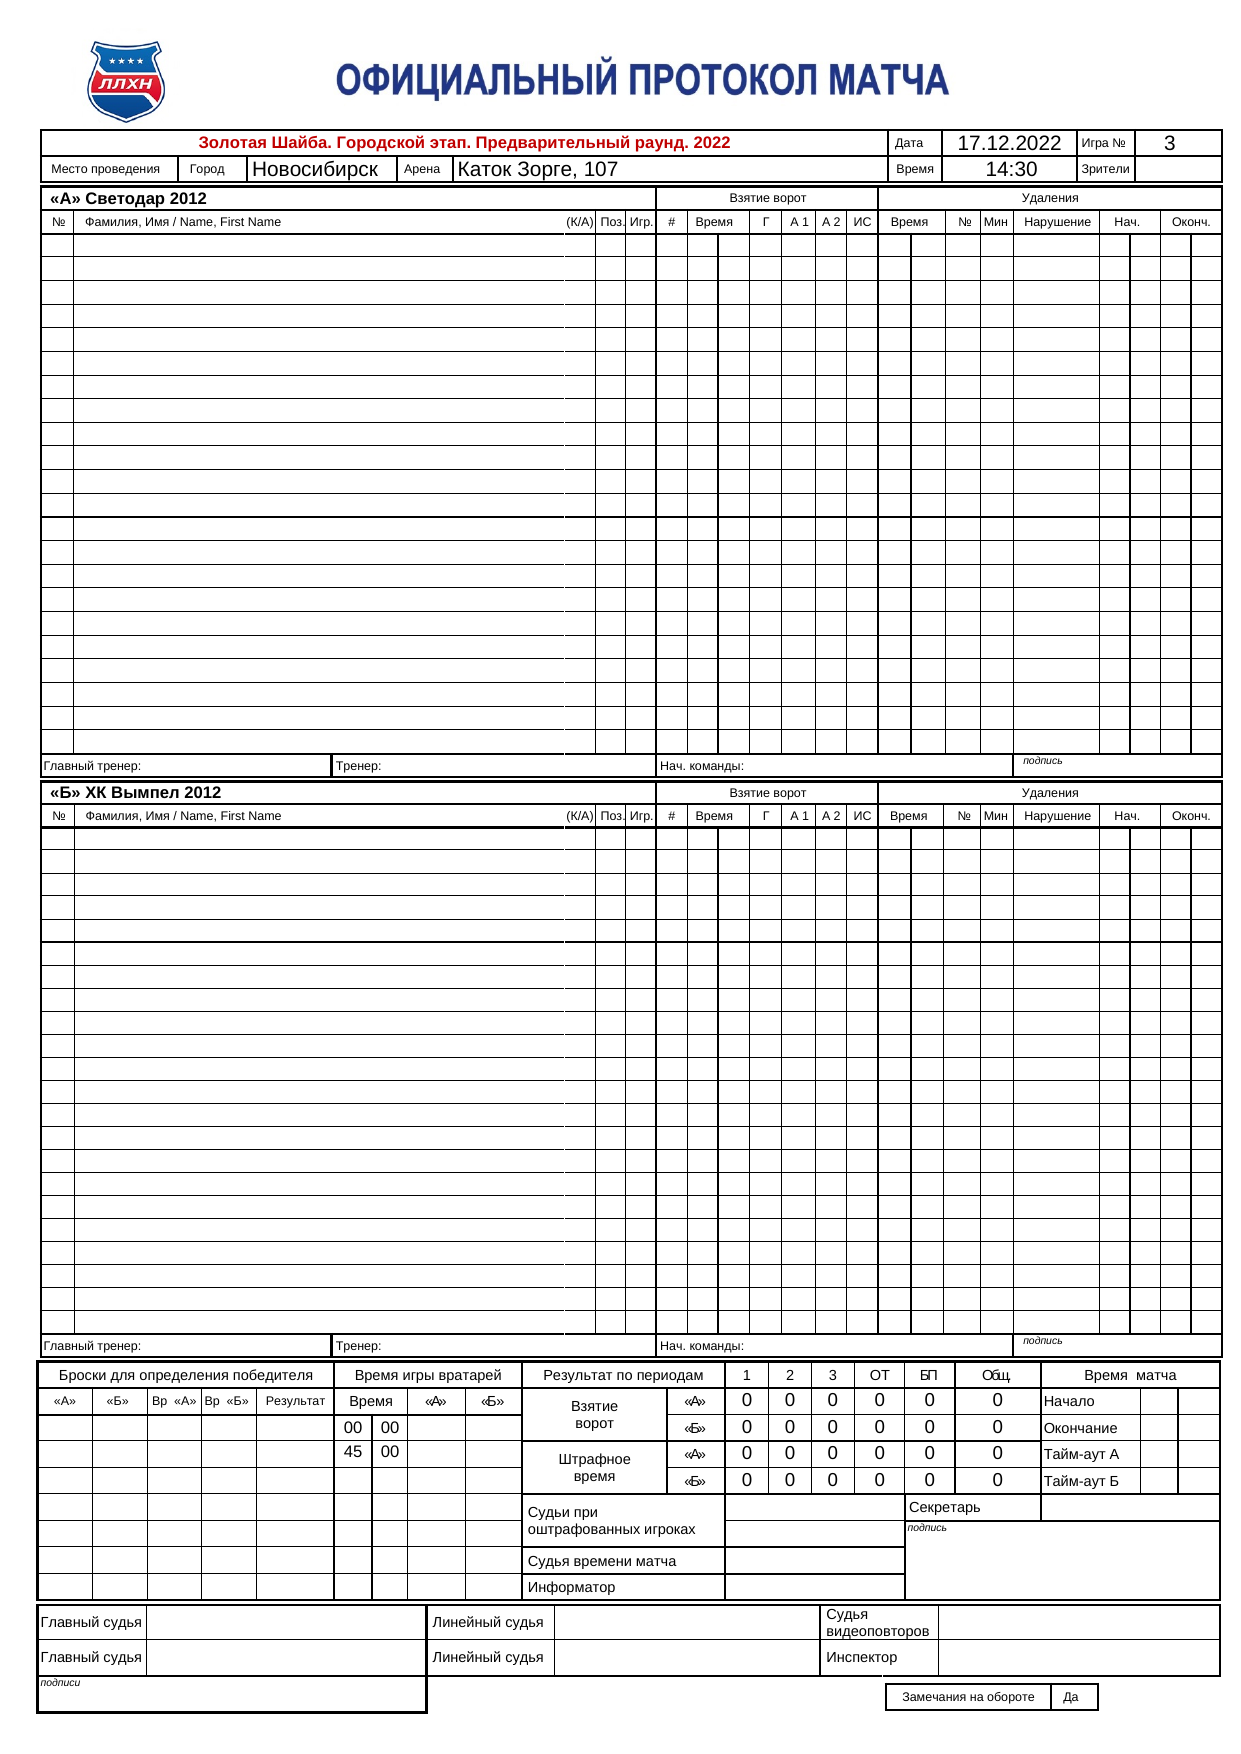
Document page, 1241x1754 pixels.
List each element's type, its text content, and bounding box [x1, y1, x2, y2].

table_header БП [905, 1363, 954, 1387]
table_cell [1100, 1242, 1129, 1264]
table_cell [74, 281, 564, 303]
table_cell [408, 1547, 465, 1573]
table_cell [750, 1173, 781, 1195]
table_cell [912, 376, 945, 398]
table_cell [565, 1173, 595, 1195]
table_cell [847, 943, 877, 964]
table_cell [816, 612, 846, 634]
table_cell [42, 943, 74, 964]
table_cell [1100, 399, 1129, 422]
table_cell [42, 612, 73, 634]
table_cell [657, 730, 687, 753]
table_cell [816, 636, 846, 658]
table_cell Нач. [1100, 211, 1160, 233]
table_cell Зрители [1078, 157, 1134, 181]
table_cell [565, 1288, 595, 1310]
table_cell [944, 1035, 980, 1057]
table_cell [816, 1311, 846, 1333]
table_cell [565, 565, 595, 587]
table_cell [944, 989, 980, 1011]
table_cell [1014, 1035, 1099, 1057]
table_cell [596, 235, 625, 256]
table_cell [93, 1441, 147, 1467]
table_cell [944, 850, 980, 872]
table_cell [1192, 1035, 1221, 1057]
table_cell [202, 1574, 256, 1599]
table_cell [1014, 494, 1099, 516]
table_cell [1100, 257, 1129, 280]
table_cell [42, 1219, 74, 1241]
table_cell [1131, 328, 1160, 351]
table_cell [912, 1012, 943, 1033]
table_cell [944, 1242, 980, 1264]
table_cell [688, 1242, 717, 1264]
table_cell [75, 1219, 564, 1241]
table_cell 0 [769, 1415, 811, 1440]
table_cell [912, 989, 943, 1011]
table_cell [912, 446, 945, 469]
table_cell [39, 1468, 92, 1493]
table_cell [626, 518, 655, 540]
table_cell [1192, 1127, 1221, 1149]
table_cell [847, 1196, 877, 1218]
table_cell [1131, 352, 1160, 374]
table_cell [719, 659, 749, 682]
table_cell [1161, 659, 1190, 682]
table_cell [147, 1640, 425, 1675]
table_cell [42, 1150, 74, 1172]
table_cell [1100, 281, 1129, 303]
table_cell [1192, 707, 1221, 729]
table_cell [1192, 518, 1221, 540]
table_cell [944, 896, 980, 918]
table_cell [596, 470, 625, 493]
table_cell [719, 257, 749, 280]
table_cell [657, 588, 687, 611]
table_cell [1100, 920, 1129, 941]
table_cell [782, 399, 815, 422]
table_cell [596, 636, 625, 658]
table_cell [879, 850, 910, 872]
table_cell Тренер: [333, 1335, 655, 1356]
table_cell [688, 518, 717, 540]
table_cell [847, 1242, 877, 1264]
table_cell [626, 257, 655, 280]
table_cell [981, 989, 1013, 1011]
table_cell [565, 1012, 595, 1033]
table_cell [879, 1196, 910, 1218]
table_cell [944, 1311, 980, 1333]
table_cell [782, 659, 815, 682]
table_cell [816, 1104, 846, 1126]
table_cell [565, 423, 595, 445]
table_cell [847, 235, 877, 256]
table_cell [688, 1150, 717, 1172]
table_cell [626, 1219, 655, 1241]
table_cell [1014, 281, 1099, 303]
table_cell [816, 829, 846, 849]
table_cell [1014, 1081, 1099, 1103]
table_cell Главный тренер: [42, 755, 330, 776]
table_cell [944, 1058, 980, 1079]
table_cell [782, 588, 815, 611]
table_cell 0 [956, 1415, 1040, 1440]
table_cell [782, 943, 815, 964]
table_cell [944, 829, 980, 849]
table_cell [1014, 920, 1099, 941]
table_cell [596, 352, 625, 374]
table_cell 0 [726, 1389, 768, 1413]
table_cell [565, 305, 595, 327]
table_cell [74, 235, 564, 256]
table_cell [657, 920, 687, 941]
table_cell [719, 446, 749, 469]
table_cell [944, 966, 980, 987]
table_cell [981, 896, 1013, 918]
table_cell [1161, 707, 1190, 729]
table_cell [555, 1606, 819, 1639]
table_cell [626, 612, 655, 634]
table_cell [626, 235, 655, 256]
table_cell [912, 305, 945, 327]
table_cell [1161, 518, 1190, 540]
table_header Броски для определения победителя [39, 1363, 333, 1387]
table_cell Арена [398, 157, 452, 181]
table_cell [39, 1416, 92, 1440]
table_header Взятие ворот [657, 188, 877, 209]
table_cell «Б» [93, 1389, 147, 1413]
table_cell [42, 470, 73, 493]
table_cell [847, 1265, 877, 1287]
table_cell [879, 494, 910, 516]
table_cell [626, 1311, 655, 1333]
table_cell [565, 1196, 595, 1218]
table_cell подписи [39, 1677, 425, 1711]
table_cell [946, 257, 980, 280]
table_cell [782, 494, 815, 516]
table_cell [93, 1494, 147, 1520]
table_cell Время [688, 805, 749, 826]
table_cell [944, 1012, 980, 1033]
table_cell [847, 494, 877, 516]
table_cell [879, 352, 910, 374]
table_cell [408, 1521, 465, 1546]
table_cell [626, 446, 655, 469]
table_cell [816, 1150, 846, 1172]
table_cell [847, 920, 877, 941]
table_cell [912, 518, 945, 540]
table_cell [912, 829, 943, 849]
table_cell [946, 235, 980, 256]
table_cell [688, 683, 717, 706]
table_cell [657, 565, 687, 587]
table_cell [688, 874, 717, 895]
table_cell [847, 328, 877, 351]
table_cell [912, 1219, 943, 1241]
table_cell [42, 1127, 74, 1149]
table_cell [981, 1173, 1013, 1195]
table_cell [596, 659, 625, 682]
table_cell [1192, 850, 1221, 872]
table_cell [981, 850, 1013, 872]
table_cell [42, 896, 74, 918]
table_cell Игр. [626, 805, 655, 826]
table_cell [657, 896, 687, 918]
table_cell [719, 328, 749, 351]
table_cell [944, 943, 980, 964]
table_cell [1161, 1173, 1190, 1195]
table_cell [596, 328, 625, 351]
table_cell [750, 1150, 781, 1172]
table_cell [1192, 1242, 1221, 1264]
table_cell [946, 470, 980, 493]
table_cell [688, 376, 717, 398]
table_cell [1131, 470, 1160, 493]
table_cell [1192, 1104, 1221, 1126]
table_cell [75, 1265, 564, 1287]
table_cell [1192, 399, 1221, 422]
table_cell [981, 1196, 1013, 1218]
table_cell [596, 1058, 625, 1079]
table_cell [1161, 1081, 1190, 1103]
table_cell [93, 1521, 147, 1546]
table_cell [688, 565, 717, 587]
table_cell [1192, 352, 1221, 374]
table_cell [565, 850, 595, 872]
table_cell [688, 1104, 717, 1126]
table_cell [688, 588, 717, 611]
table_cell [816, 1035, 846, 1057]
table_cell [782, 1173, 815, 1195]
table_cell [847, 423, 877, 445]
table_cell [1131, 541, 1160, 564]
table_cell [782, 565, 815, 587]
table_cell [912, 874, 943, 895]
table_cell [1100, 1012, 1129, 1033]
table_cell подпись [1014, 755, 1221, 776]
table_cell [847, 966, 877, 987]
table_cell [719, 1173, 749, 1195]
table_cell [816, 730, 846, 753]
table_cell [981, 1150, 1013, 1172]
table_cell [39, 1441, 92, 1467]
table_cell [847, 850, 877, 872]
table_cell [1131, 1012, 1160, 1033]
table_cell [719, 399, 749, 422]
table_cell [42, 1104, 74, 1126]
table_cell [847, 636, 877, 658]
table_cell [74, 423, 564, 445]
table_cell 0 [769, 1389, 811, 1413]
table_cell [42, 518, 73, 540]
table_cell [466, 1441, 521, 1467]
table_cell [750, 423, 781, 445]
table_header Удаления [879, 188, 1221, 209]
table_cell [719, 1127, 749, 1149]
table_cell Мин [981, 805, 1013, 826]
table_cell [75, 1035, 564, 1057]
table_cell [847, 257, 877, 280]
table_cell Время [688, 211, 749, 233]
table_cell [981, 235, 1013, 256]
table_cell [1161, 1219, 1190, 1241]
table_cell [719, 1196, 749, 1218]
table_cell [816, 683, 846, 706]
table_cell [750, 874, 781, 895]
table_cell [981, 636, 1013, 658]
table_cell [944, 1150, 980, 1172]
table_cell [946, 683, 980, 706]
table_cell [42, 989, 74, 1011]
table_cell [257, 1521, 333, 1546]
table_cell [42, 423, 73, 445]
table_cell [1161, 494, 1190, 516]
table_cell [565, 636, 595, 658]
table_cell [750, 328, 781, 351]
table_cell [565, 257, 595, 280]
table_cell [1131, 920, 1160, 941]
table_cell [816, 1288, 846, 1310]
table_cell [782, 1311, 815, 1333]
table_cell [719, 874, 749, 895]
table_cell [596, 612, 625, 634]
table_cell 0 [905, 1389, 954, 1413]
table_cell [1014, 829, 1099, 849]
table_cell [816, 376, 846, 398]
table_cell [1014, 235, 1099, 256]
table_cell [596, 1219, 625, 1241]
table_cell [1014, 1219, 1099, 1241]
table_cell [202, 1521, 256, 1546]
table_cell [912, 943, 943, 964]
table_cell [782, 376, 815, 398]
table_cell 0 [905, 1442, 954, 1467]
table_cell [1131, 1127, 1160, 1149]
table_cell [1014, 636, 1099, 658]
table_cell [719, 730, 749, 753]
table_cell [626, 850, 655, 872]
table_cell 0 [726, 1442, 768, 1467]
table_cell [1192, 328, 1221, 351]
table_cell [847, 989, 877, 1011]
table_cell [1192, 423, 1221, 445]
table_cell [981, 423, 1013, 445]
table_cell [688, 399, 717, 422]
table_cell [148, 1547, 201, 1573]
table_cell [626, 730, 655, 753]
table_cell [1131, 1150, 1160, 1172]
table_cell [782, 920, 815, 941]
table_cell [879, 588, 910, 611]
table_cell [946, 376, 980, 398]
table_cell [981, 376, 1013, 398]
table_cell [428, 1677, 882, 1711]
table_cell [912, 1058, 943, 1079]
table_cell [1131, 966, 1160, 987]
table_cell [816, 1265, 846, 1287]
table_cell [1100, 494, 1129, 516]
table_cell 45 [335, 1441, 371, 1467]
table_cell [42, 541, 73, 564]
table_cell [373, 1547, 407, 1573]
table_cell [782, 541, 815, 564]
table_cell [946, 305, 980, 327]
table_cell [816, 1012, 846, 1033]
table_cell [944, 1081, 980, 1103]
table_cell [782, 1242, 815, 1264]
table_cell [626, 281, 655, 303]
table_cell [1100, 376, 1129, 398]
table_cell 0 [855, 1389, 904, 1413]
table_cell [42, 281, 73, 303]
table_cell [1161, 399, 1190, 422]
table_cell [466, 1521, 521, 1546]
table_cell [1161, 588, 1190, 611]
table_cell [626, 305, 655, 327]
table_cell [847, 446, 877, 469]
table_cell [565, 943, 595, 964]
table_cell [1192, 1173, 1221, 1195]
table_cell Судьи при оштрафованных игроках [523, 1495, 724, 1546]
table_cell [879, 1173, 910, 1195]
table_cell [750, 1242, 781, 1264]
table_cell [750, 943, 781, 964]
table_cell [1014, 257, 1099, 280]
table_cell [565, 494, 595, 516]
table_cell [816, 235, 846, 256]
table_cell [816, 1081, 846, 1103]
table_cell [782, 423, 815, 445]
table_cell [74, 305, 564, 327]
table_cell [42, 920, 74, 941]
table_cell [1141, 1389, 1177, 1413]
table_cell [1100, 1058, 1129, 1079]
table_cell 0 [956, 1389, 1040, 1413]
table_cell [719, 494, 749, 516]
table_cell [912, 1196, 943, 1218]
table_cell [782, 1265, 815, 1287]
table_cell Штрафное время [523, 1442, 666, 1493]
table_cell [688, 850, 717, 872]
table_cell [596, 1127, 625, 1149]
table_cell Вр «Б» [202, 1389, 256, 1413]
table_cell [626, 943, 655, 964]
table_cell [1131, 683, 1160, 706]
table_cell [750, 1012, 781, 1033]
table_cell [42, 1058, 74, 1079]
table_cell [912, 541, 945, 564]
table_cell [657, 257, 687, 280]
table_cell [74, 659, 564, 682]
table_cell [879, 1012, 910, 1033]
table_cell [657, 1035, 687, 1057]
table_cell [1161, 1242, 1190, 1264]
table_cell [816, 494, 846, 516]
table_cell Игр. [626, 211, 655, 233]
table_cell [657, 829, 687, 849]
table_cell [981, 874, 1013, 895]
table_cell [74, 257, 564, 280]
table_cell [847, 541, 877, 564]
table_cell [75, 1081, 564, 1103]
table_cell [879, 565, 910, 587]
table_cell [750, 1265, 781, 1287]
table_cell [335, 1574, 371, 1599]
table_cell [1014, 707, 1099, 729]
table_cell [626, 470, 655, 493]
table_cell [981, 1127, 1013, 1149]
table_cell [1100, 896, 1129, 918]
table_cell [74, 446, 564, 469]
table_cell [202, 1468, 256, 1493]
table_cell [782, 1150, 815, 1172]
table_cell [75, 1288, 564, 1310]
table_cell [912, 1265, 943, 1287]
table_cell [981, 328, 1013, 351]
table_cell [688, 446, 717, 469]
table_cell [39, 1521, 92, 1546]
table_cell [981, 730, 1013, 753]
table_cell [1042, 1495, 1219, 1520]
table_cell [257, 1468, 333, 1493]
table_cell 0 [812, 1415, 854, 1440]
table_cell [1131, 399, 1160, 422]
table_cell [1192, 636, 1221, 658]
picture [5, 28, 1179, 129]
table_cell [946, 423, 980, 445]
table_cell [596, 920, 625, 941]
table_cell [596, 541, 625, 564]
table_cell [42, 1173, 74, 1195]
table_cell [726, 1575, 904, 1599]
table_cell [816, 920, 846, 941]
table_cell № [42, 805, 74, 826]
table_cell [750, 494, 781, 516]
table_cell [657, 1173, 687, 1195]
table_cell [147, 1606, 425, 1639]
table_cell [657, 966, 687, 987]
table_cell [946, 588, 980, 611]
table_cell [1161, 1012, 1190, 1033]
table_cell [912, 588, 945, 611]
table_cell [719, 1081, 749, 1103]
table_cell Фамилия, Имя / Name, First Name [75, 805, 565, 826]
table_cell [782, 829, 815, 849]
table_cell [1014, 470, 1099, 493]
table_cell [626, 683, 655, 706]
table_cell [750, 659, 781, 682]
table_cell 0 [956, 1468, 1040, 1493]
table_cell [373, 1574, 407, 1599]
table_cell [657, 1219, 687, 1241]
table_cell [912, 896, 943, 918]
table_cell [257, 1494, 333, 1520]
table_cell [879, 1035, 910, 1057]
table_cell [74, 470, 564, 493]
table_cell [1161, 943, 1190, 964]
table_cell [879, 1058, 910, 1079]
table_cell [408, 1494, 465, 1520]
table_cell [782, 235, 815, 256]
table_cell [782, 730, 815, 753]
table_cell [879, 829, 910, 849]
table_cell # [657, 211, 687, 233]
table_cell [74, 707, 564, 729]
table_cell [565, 874, 595, 895]
table_cell Нарушение [1014, 211, 1099, 233]
table_cell [719, 1058, 749, 1079]
table_cell [1100, 1173, 1129, 1195]
table_header Время матча [1042, 1363, 1219, 1387]
table_cell [596, 707, 625, 729]
table_cell [1192, 683, 1221, 706]
table_cell [719, 376, 749, 398]
table_cell [981, 1265, 1013, 1287]
table_cell [596, 423, 625, 445]
table_cell [946, 446, 980, 469]
table_cell [565, 920, 595, 941]
table_cell [1014, 352, 1099, 374]
table_cell [688, 829, 717, 849]
table_cell «Б» [668, 1468, 724, 1493]
table_cell [1192, 1012, 1221, 1033]
table_cell [626, 920, 655, 941]
table_cell [847, 305, 877, 327]
table_cell [565, 989, 595, 1011]
table_cell [912, 636, 945, 658]
table_cell А 2 [816, 805, 846, 826]
table_cell [626, 565, 655, 587]
table_cell [688, 257, 717, 280]
table_cell [657, 1081, 687, 1103]
table_cell [596, 1288, 625, 1310]
table_cell [981, 966, 1013, 987]
table_cell [879, 1311, 910, 1333]
table_cell [816, 896, 846, 918]
table_cell [912, 920, 943, 941]
table_cell Место проведения [42, 157, 177, 181]
table_cell [981, 1219, 1013, 1241]
table_cell [565, 470, 595, 493]
table_cell [879, 281, 910, 303]
table_cell [912, 1127, 943, 1149]
table_cell [1100, 588, 1129, 611]
table_cell [912, 565, 945, 587]
table_cell [596, 1173, 625, 1195]
table_cell [1014, 1242, 1099, 1264]
table_cell [782, 874, 815, 895]
table_cell Информатор [523, 1575, 724, 1599]
table_cell [879, 730, 910, 753]
table_cell [1014, 730, 1099, 753]
table_cell [719, 896, 749, 918]
table_cell [912, 1035, 943, 1057]
table_cell [981, 683, 1013, 706]
table_cell [1161, 376, 1190, 398]
table_cell [596, 966, 625, 987]
table_cell «А» [668, 1442, 724, 1467]
table_cell [1100, 423, 1129, 445]
table_cell [202, 1547, 256, 1573]
table_cell [93, 1416, 147, 1440]
table_cell [565, 1058, 595, 1079]
table_cell [1131, 588, 1160, 611]
table_cell [626, 588, 655, 611]
table_cell [981, 1104, 1013, 1126]
table_cell [719, 518, 749, 540]
table_header Общ. [956, 1363, 1040, 1387]
table_cell [657, 352, 687, 374]
table_cell [565, 518, 595, 540]
table_cell [657, 1311, 687, 1333]
table_cell [1100, 850, 1129, 872]
table_cell [1100, 328, 1129, 351]
table_cell [816, 1173, 846, 1195]
table_cell [596, 850, 625, 872]
table_cell [981, 1242, 1013, 1264]
table_cell Нач. команды: [657, 755, 1012, 776]
table_cell [1100, 730, 1129, 753]
table_cell [981, 1311, 1013, 1333]
table_cell [1100, 541, 1129, 564]
table_cell Г [750, 805, 781, 826]
table_cell [1131, 235, 1160, 256]
table_cell [1131, 989, 1160, 1011]
table_cell [75, 896, 564, 918]
table_cell [42, 850, 74, 872]
table_cell подпись [1014, 1335, 1221, 1356]
table_cell [939, 1640, 1219, 1675]
table_cell [335, 1521, 371, 1546]
table_cell [657, 399, 687, 422]
table_cell [750, 1219, 781, 1241]
table_cell [1014, 989, 1099, 1011]
table_cell [981, 399, 1013, 422]
table_cell [596, 446, 625, 469]
table_cell [719, 966, 749, 987]
table_cell (К/А) [565, 805, 595, 826]
table_cell [75, 1242, 564, 1264]
table_cell 0 [812, 1389, 854, 1413]
table_cell [912, 235, 945, 256]
table_header 3 [812, 1363, 854, 1387]
table_cell [626, 1012, 655, 1033]
table_cell [1014, 874, 1099, 895]
table_cell [1100, 1081, 1129, 1103]
table_cell [912, 1311, 943, 1333]
table_cell [75, 1104, 564, 1126]
table_cell [39, 1547, 92, 1573]
table_cell [148, 1441, 201, 1467]
table_cell [626, 1150, 655, 1172]
table_cell [626, 1035, 655, 1057]
table_cell [596, 1150, 625, 1172]
table_cell [657, 376, 687, 398]
table_cell Результат [257, 1389, 333, 1413]
table_cell [1131, 376, 1160, 398]
table_cell [657, 328, 687, 351]
table_cell [1131, 281, 1160, 303]
table_cell [1131, 518, 1160, 540]
table_cell [257, 1416, 333, 1440]
table_cell [782, 257, 815, 280]
table_cell [1192, 376, 1221, 398]
table_cell [719, 1035, 749, 1057]
table_cell [626, 874, 655, 895]
table_cell [688, 1173, 717, 1195]
table_cell [1161, 966, 1190, 987]
table_cell [782, 1058, 815, 1079]
table_cell [1131, 1173, 1160, 1195]
table_cell [750, 399, 781, 422]
table_cell [1100, 470, 1129, 493]
table_cell Тайм-аут А [1042, 1441, 1140, 1467]
table_cell [879, 612, 910, 634]
table_cell [946, 494, 980, 516]
table_cell [657, 943, 687, 964]
table_cell Время [879, 211, 945, 233]
table_cell [626, 1104, 655, 1126]
table_cell [148, 1574, 201, 1599]
table_cell [1100, 1311, 1129, 1333]
table_cell [1192, 1058, 1221, 1079]
table_cell [466, 1547, 521, 1573]
table_cell [1192, 874, 1221, 895]
table_cell [719, 588, 749, 611]
table_cell 0 [726, 1415, 768, 1440]
table_cell [719, 1104, 749, 1126]
table_header Время игры вратарей [335, 1363, 521, 1387]
table_cell Инспектор [821, 1640, 938, 1675]
table_cell [782, 966, 815, 987]
table_cell [750, 730, 781, 753]
table_cell [912, 281, 945, 303]
table_cell [657, 1265, 687, 1287]
table_cell [74, 588, 564, 611]
table_cell [1161, 328, 1190, 351]
table_cell [1179, 1415, 1219, 1440]
table_cell [657, 281, 687, 303]
table_cell [1014, 1127, 1099, 1149]
table_cell [944, 1173, 980, 1195]
table_cell [944, 1127, 980, 1149]
table_cell [657, 1104, 687, 1126]
table_cell [719, 541, 749, 564]
table_cell [879, 305, 910, 327]
table_cell [912, 423, 945, 445]
table_cell [335, 1547, 371, 1573]
table_cell [1192, 829, 1221, 849]
table_cell [688, 1012, 717, 1033]
table_cell Оконч. [1161, 211, 1221, 233]
table_cell [1161, 565, 1190, 587]
table_cell [1161, 1127, 1190, 1149]
table_cell [75, 1150, 564, 1172]
table_cell [42, 707, 73, 729]
table_cell [688, 328, 717, 351]
table_cell [816, 1219, 846, 1241]
table_cell [1192, 281, 1221, 303]
table_cell [750, 257, 781, 280]
table_cell [148, 1416, 201, 1440]
table_cell [1014, 1150, 1099, 1172]
table_cell [148, 1468, 201, 1493]
table_cell [626, 1242, 655, 1264]
table_cell [1161, 541, 1190, 564]
table_cell [688, 989, 717, 1011]
table_cell [688, 423, 717, 445]
table_cell [944, 1196, 980, 1218]
table_cell [657, 235, 687, 256]
table_cell 00 [373, 1416, 407, 1440]
table_cell [42, 446, 73, 469]
table_cell [42, 1035, 74, 1057]
table_cell [335, 1494, 371, 1520]
table_cell [1014, 518, 1099, 540]
table_cell [1161, 1265, 1190, 1287]
table_cell [912, 1104, 943, 1126]
table_cell [816, 989, 846, 1011]
table_cell [1192, 235, 1221, 256]
table_cell [657, 423, 687, 445]
table_cell [1161, 305, 1190, 327]
table_cell [408, 1416, 465, 1440]
table_cell [74, 541, 564, 564]
table_cell [1131, 565, 1160, 587]
table_cell [1141, 1415, 1177, 1440]
table_cell [1131, 1311, 1160, 1333]
table_cell [75, 966, 564, 987]
table_cell [879, 683, 910, 706]
table_cell [1100, 636, 1129, 658]
table_cell [657, 612, 687, 634]
table_cell [1100, 352, 1129, 374]
table_cell [1100, 1035, 1129, 1057]
table_cell Тренер: [333, 755, 655, 776]
table_cell [1014, 1104, 1099, 1126]
table_header Да [1052, 1685, 1097, 1709]
table_cell [74, 636, 564, 658]
table_cell [750, 1104, 781, 1126]
table_cell [626, 659, 655, 682]
table_cell [847, 376, 877, 398]
table_cell [626, 1196, 655, 1218]
table_cell [657, 1242, 687, 1264]
table_cell [1192, 565, 1221, 587]
table_cell 0 [769, 1468, 811, 1493]
table_cell А 2 [816, 211, 846, 233]
table_cell Новосибирск [248, 157, 396, 181]
table_cell [565, 446, 595, 469]
table_cell [565, 1219, 595, 1241]
table_header 1 [726, 1363, 768, 1387]
table_cell [626, 328, 655, 351]
table_cell [981, 943, 1013, 964]
table_cell [847, 588, 877, 611]
table_cell [466, 1416, 521, 1440]
table_cell [42, 352, 73, 374]
table_cell [1131, 446, 1160, 469]
table_cell [688, 352, 717, 374]
table_cell [750, 541, 781, 564]
table_cell [596, 399, 625, 422]
table_cell [408, 1574, 465, 1599]
table_cell [750, 1196, 781, 1218]
table_cell [726, 1548, 904, 1573]
table_cell 0 [905, 1468, 954, 1493]
table_cell [596, 1012, 625, 1033]
table_cell [847, 829, 877, 849]
table_cell [981, 446, 1013, 469]
table_cell [75, 1012, 564, 1033]
table_cell [688, 470, 717, 493]
table_cell [879, 989, 910, 1011]
table_cell [565, 896, 595, 918]
table_cell [1100, 1265, 1129, 1287]
table_cell [1161, 1196, 1190, 1218]
table_header ОТ [855, 1363, 904, 1387]
table_cell [782, 1081, 815, 1103]
table_cell [555, 1640, 819, 1675]
table_cell [719, 235, 749, 256]
table_cell [750, 352, 781, 374]
table_cell [1100, 966, 1129, 987]
table_cell Город [179, 157, 246, 181]
table_cell [1100, 1196, 1129, 1218]
table_cell [879, 235, 910, 256]
table_cell [726, 1495, 904, 1520]
table_cell [688, 1219, 717, 1241]
table_cell [42, 494, 73, 516]
table_cell [912, 352, 945, 374]
table_cell [42, 659, 73, 682]
table_cell [42, 1242, 74, 1264]
table_cell [1131, 1196, 1160, 1218]
table_cell [912, 257, 945, 280]
table_header 2 [769, 1363, 811, 1387]
table_cell [782, 989, 815, 1011]
table_cell [847, 1173, 877, 1195]
table_header Игра № [1078, 131, 1134, 155]
table_cell [719, 1288, 749, 1310]
table_cell [1014, 896, 1099, 918]
table_cell [750, 470, 781, 493]
table_cell [1161, 1104, 1190, 1126]
table_cell [847, 399, 877, 422]
table_cell [688, 966, 717, 987]
table_cell [1136, 157, 1221, 181]
table_cell [847, 1127, 877, 1149]
table_cell [1100, 1150, 1129, 1172]
table_cell [565, 1242, 595, 1264]
table_cell [981, 352, 1013, 374]
table_cell [719, 943, 749, 964]
table_cell [816, 874, 846, 895]
table_cell [1131, 1058, 1160, 1079]
table_cell Оконч. [1161, 805, 1221, 826]
table_cell [912, 683, 945, 706]
table_cell [816, 446, 846, 469]
table_cell [1014, 1265, 1099, 1287]
table_cell [565, 707, 595, 729]
table_cell [782, 850, 815, 872]
table_cell [565, 588, 595, 611]
table_cell [1161, 281, 1190, 303]
table_cell [816, 966, 846, 987]
table_cell [750, 446, 781, 469]
table_cell [912, 966, 943, 987]
table_cell [1192, 659, 1221, 682]
table_cell [879, 518, 910, 540]
table_cell [1014, 446, 1099, 469]
table_cell [847, 1058, 877, 1079]
table_cell [42, 1196, 74, 1218]
table_cell [847, 352, 877, 374]
table_cell [847, 518, 877, 540]
table_cell № [42, 211, 73, 233]
table_cell [750, 235, 781, 256]
table_cell [688, 1081, 717, 1103]
table_cell [719, 707, 749, 729]
table_cell [719, 423, 749, 445]
table_cell [657, 541, 687, 564]
table_cell [912, 707, 945, 729]
table_cell [1179, 1441, 1219, 1467]
table_cell [626, 399, 655, 422]
table_cell [750, 565, 781, 587]
table_cell [74, 494, 564, 516]
table_cell [1100, 1219, 1129, 1241]
table_cell Секретарь [906, 1495, 1040, 1520]
table_header «Б» ХК Вымпел 2012 [42, 783, 655, 803]
table_cell [1100, 829, 1129, 849]
table_cell [782, 636, 815, 658]
table_cell [1192, 730, 1221, 753]
table_cell [782, 1196, 815, 1218]
table_cell [879, 659, 910, 682]
table_cell [42, 1265, 74, 1287]
table_cell [1131, 896, 1160, 918]
table_cell [1100, 235, 1129, 256]
table_cell [688, 707, 717, 729]
table_cell [1131, 1035, 1160, 1057]
table_cell [74, 730, 564, 753]
table_cell [257, 1574, 333, 1599]
table_cell [750, 612, 781, 634]
table_header Золотая Шайба. Городской этап. Предварительный раунд. 2022 [42, 131, 887, 155]
table_cell [1131, 1265, 1160, 1287]
table_cell [782, 1219, 815, 1241]
table_cell [39, 1574, 92, 1599]
table_cell [688, 1311, 717, 1333]
table_cell [782, 1104, 815, 1126]
table_cell [688, 730, 717, 753]
table_cell [816, 328, 846, 351]
table_cell Судья видеоповторов [821, 1606, 938, 1639]
table_cell [657, 683, 687, 706]
table_cell [847, 1288, 877, 1310]
table_cell [750, 896, 781, 918]
table_cell [626, 989, 655, 1011]
table_cell [626, 829, 655, 849]
table_cell [750, 1058, 781, 1079]
table_cell «А» [668, 1389, 724, 1413]
table_cell «А» [408, 1389, 465, 1413]
table_cell [847, 1081, 877, 1103]
table_cell [816, 423, 846, 445]
table_cell [596, 683, 625, 706]
table_cell [912, 470, 945, 493]
table_cell Линейный судья [428, 1640, 554, 1675]
table_cell [626, 707, 655, 729]
table_cell [1131, 494, 1160, 516]
table_cell [93, 1468, 147, 1493]
table_cell [688, 305, 717, 327]
table_cell [981, 1012, 1013, 1033]
table_cell [42, 1012, 74, 1033]
table_cell 0 [812, 1468, 854, 1493]
table_cell [719, 470, 749, 493]
table_cell [816, 518, 846, 540]
table_cell [74, 328, 564, 351]
table_cell [565, 281, 595, 303]
table_cell [1161, 920, 1190, 941]
table_cell Поз. [596, 211, 625, 233]
table_cell [657, 1127, 687, 1149]
table_cell [912, 1081, 943, 1103]
table_cell [782, 1012, 815, 1033]
table_cell [912, 850, 943, 872]
table_cell [42, 966, 74, 987]
table_cell [946, 281, 980, 303]
table_cell [981, 659, 1013, 682]
table_cell [596, 829, 625, 849]
table_cell [981, 494, 1013, 516]
table_cell [1141, 1441, 1177, 1467]
table_cell [596, 281, 625, 303]
table_cell Фамилия, Имя / Name, First Name [74, 211, 565, 233]
table_cell Время [879, 805, 943, 826]
table_cell [719, 1311, 749, 1333]
table_cell [75, 1127, 564, 1149]
table_cell [946, 707, 980, 729]
table_cell [626, 423, 655, 445]
table_cell [879, 446, 910, 469]
table_cell [1161, 423, 1190, 445]
table_cell [688, 920, 717, 941]
table_cell [93, 1574, 147, 1599]
table_cell [257, 1547, 333, 1573]
table_cell [816, 541, 846, 564]
table_cell [944, 1219, 980, 1241]
table_cell [565, 1265, 595, 1287]
table_header Дата [889, 131, 941, 155]
table_cell [565, 1081, 595, 1103]
table_cell [596, 896, 625, 918]
table_cell [657, 850, 687, 872]
table_cell [719, 612, 749, 634]
table_cell [847, 659, 877, 682]
table_cell [688, 281, 717, 303]
table_cell [782, 707, 815, 729]
table_cell [466, 1494, 521, 1520]
table_cell [596, 1242, 625, 1264]
table_cell [565, 612, 595, 634]
table_cell [816, 257, 846, 280]
table_cell [75, 920, 564, 941]
table_cell 0 [855, 1468, 904, 1493]
table_cell [1100, 1104, 1129, 1126]
table_cell [1014, 1058, 1099, 1079]
table_cell 0 [769, 1442, 811, 1467]
table_cell [816, 399, 846, 422]
table_cell [1161, 352, 1190, 374]
table_cell [74, 565, 564, 587]
table_cell [816, 1127, 846, 1149]
table_cell [1131, 829, 1160, 849]
table_cell [657, 518, 687, 540]
table_cell [565, 966, 595, 987]
table_cell [750, 1311, 781, 1333]
table_cell [981, 1288, 1013, 1310]
table_cell А 1 [782, 211, 815, 233]
table_cell [1131, 707, 1160, 729]
table_cell [1131, 874, 1160, 895]
table_cell [750, 588, 781, 611]
table_cell [981, 1058, 1013, 1079]
table_cell [847, 1012, 877, 1033]
table_cell [726, 1521, 904, 1546]
table_cell [565, 1127, 595, 1149]
table_cell [565, 1035, 595, 1057]
table_cell [42, 1288, 74, 1310]
table_cell [1192, 446, 1221, 469]
table_cell [626, 896, 655, 918]
table_cell [782, 281, 815, 303]
table_cell [1192, 896, 1221, 918]
table_cell [565, 399, 595, 422]
table_cell [912, 1173, 943, 1195]
table_cell [782, 1288, 815, 1310]
table_cell [879, 541, 910, 564]
table_cell [1192, 612, 1221, 634]
table_cell Г [750, 211, 781, 233]
table_cell [596, 1196, 625, 1218]
table_cell [879, 1219, 910, 1241]
table_cell [1131, 1081, 1160, 1103]
table_cell [1131, 612, 1160, 634]
table_cell [688, 1265, 717, 1287]
table_cell [750, 376, 781, 398]
table_cell [946, 328, 980, 351]
table_cell [1014, 1196, 1099, 1218]
table_cell [719, 989, 749, 1011]
table_cell [719, 850, 749, 872]
table_cell [1014, 1173, 1099, 1195]
table_cell [1014, 399, 1099, 422]
table_header 3 [1136, 131, 1221, 155]
table_cell [1014, 541, 1099, 564]
table_cell [879, 966, 910, 987]
table_cell [1141, 1468, 1177, 1493]
table_cell [981, 707, 1013, 729]
table_cell [1100, 1288, 1129, 1310]
table_cell ИС [847, 211, 877, 233]
table_cell [565, 328, 595, 351]
table_cell [1192, 257, 1221, 280]
table_cell [596, 1035, 625, 1057]
table_cell [816, 588, 846, 611]
table_cell [1014, 1311, 1099, 1333]
table_cell [688, 494, 717, 516]
table_cell 00 [335, 1416, 371, 1440]
table_cell [883, 1677, 1220, 1681]
table_cell [42, 1311, 74, 1333]
table_cell [782, 446, 815, 469]
table_cell [816, 470, 846, 493]
table_cell [879, 1081, 910, 1103]
table_cell [75, 1058, 564, 1079]
table_cell [1161, 896, 1190, 918]
table_cell [946, 612, 980, 634]
table_cell [1014, 588, 1099, 611]
table_cell [74, 399, 564, 422]
table_cell [596, 494, 625, 516]
table_cell [847, 565, 877, 587]
table_cell [1179, 1389, 1219, 1413]
table_cell Нарушение [1014, 805, 1099, 826]
table_cell [912, 730, 945, 753]
table_cell [596, 1265, 625, 1287]
table_cell [42, 683, 73, 706]
table_cell [596, 943, 625, 964]
table_cell [944, 1265, 980, 1287]
table_cell [1192, 588, 1221, 611]
table_cell [1161, 989, 1190, 1011]
table_cell [688, 1127, 717, 1149]
table_cell [596, 376, 625, 398]
table_cell [946, 730, 980, 753]
table_cell [912, 612, 945, 634]
table_cell [688, 659, 717, 682]
table_cell [879, 636, 910, 658]
table_cell [719, 1219, 749, 1241]
table_cell [944, 920, 980, 941]
table_cell [688, 943, 717, 964]
table_cell [1014, 1012, 1099, 1033]
table_cell [626, 966, 655, 987]
table_cell [912, 1150, 943, 1172]
table_cell [782, 683, 815, 706]
table_cell [750, 636, 781, 658]
table_cell [816, 305, 846, 327]
table_cell [1161, 874, 1190, 895]
table_cell [202, 1416, 256, 1440]
table_cell [816, 352, 846, 374]
table_cell № [944, 805, 980, 826]
table_cell [42, 328, 73, 351]
table_cell [657, 1012, 687, 1033]
table_cell [626, 1265, 655, 1287]
table_cell [816, 707, 846, 729]
table_cell [1161, 1035, 1190, 1057]
table_cell [1161, 636, 1190, 658]
table_cell [42, 257, 73, 280]
table_cell [1192, 943, 1221, 964]
table_cell [750, 850, 781, 872]
table_cell [879, 874, 910, 895]
table_cell [782, 518, 815, 540]
table_cell [466, 1574, 521, 1599]
table_cell [879, 470, 910, 493]
table_cell [657, 1058, 687, 1079]
table_cell № [946, 211, 980, 233]
table_cell [74, 352, 564, 374]
table_cell [626, 376, 655, 398]
table_cell [750, 1081, 781, 1103]
table_cell [847, 281, 877, 303]
table_cell [1192, 470, 1221, 493]
table_cell [1131, 850, 1160, 872]
table_cell [565, 376, 595, 398]
table_header Удаления [879, 783, 1221, 803]
table_cell [1014, 943, 1099, 964]
table_cell [688, 1035, 717, 1057]
table_cell [782, 896, 815, 918]
table_cell [946, 636, 980, 658]
table_cell [657, 1288, 687, 1310]
table_cell 14:30 [943, 157, 1076, 181]
table_cell [408, 1441, 465, 1467]
table_cell [657, 874, 687, 895]
table_cell [42, 1081, 74, 1103]
table_cell [626, 636, 655, 658]
table_cell [750, 966, 781, 987]
table_cell [816, 1196, 846, 1218]
table_cell [1131, 1104, 1160, 1126]
table_cell [626, 1288, 655, 1310]
table_cell [1014, 966, 1099, 987]
table_cell [1014, 683, 1099, 706]
table_cell [626, 1058, 655, 1079]
table_cell А 1 [782, 805, 815, 826]
table_cell [1192, 1288, 1221, 1310]
table_cell Время [889, 157, 941, 181]
table_cell [688, 235, 717, 256]
table_cell [1100, 707, 1129, 729]
table_cell [912, 399, 945, 422]
table_cell [42, 565, 73, 587]
table_cell подпись [906, 1522, 1219, 1599]
table_cell Судья времени матча [523, 1548, 724, 1573]
table_cell [944, 1104, 980, 1126]
table_cell [719, 565, 749, 587]
table_cell [719, 1265, 749, 1287]
table_cell [816, 1058, 846, 1079]
table_cell [719, 1150, 749, 1172]
table_cell [782, 305, 815, 327]
table_cell [1161, 1058, 1190, 1079]
table_cell [596, 1311, 625, 1333]
table_cell [626, 1081, 655, 1103]
table_cell [847, 1150, 877, 1172]
table_cell Начало [1042, 1389, 1140, 1413]
table_cell [782, 470, 815, 493]
table_cell [750, 1288, 781, 1310]
table_cell [1100, 659, 1129, 682]
table_cell [657, 446, 687, 469]
table_cell [42, 305, 73, 327]
table_cell [657, 494, 687, 516]
table_cell [944, 1288, 980, 1310]
table_cell [719, 281, 749, 303]
table_cell [719, 352, 749, 374]
table_cell [1179, 1468, 1219, 1493]
table_header Взятие ворот [657, 783, 877, 803]
table_cell [847, 707, 877, 729]
table_cell [596, 257, 625, 280]
table_cell [719, 683, 749, 706]
table_cell [373, 1521, 407, 1546]
table_cell [596, 518, 625, 540]
table_cell [879, 920, 910, 941]
table_cell [981, 565, 1013, 587]
table_cell [879, 328, 910, 351]
table_cell [596, 1104, 625, 1126]
table_cell [1014, 1288, 1099, 1310]
table_cell # [657, 805, 687, 826]
table_cell Вр «А» [148, 1389, 201, 1413]
table_cell [1131, 659, 1160, 682]
table_cell [1161, 1288, 1190, 1310]
table_cell [202, 1441, 256, 1467]
table_cell [657, 707, 687, 729]
table_cell Тайм-аут Б [1042, 1468, 1140, 1493]
table_cell [626, 1127, 655, 1149]
table_cell [74, 612, 564, 634]
table_cell [1192, 1196, 1221, 1218]
table_cell [596, 565, 625, 587]
table_cell [596, 989, 625, 1011]
table_cell [1192, 1081, 1221, 1103]
table_cell [1192, 1150, 1221, 1172]
table_cell [75, 850, 564, 872]
table_cell [657, 636, 687, 658]
table_cell [1014, 612, 1099, 634]
table_cell [657, 470, 687, 493]
table_header 17.12.2022 [943, 131, 1076, 155]
table_cell [657, 1150, 687, 1172]
table_header «А» Светодар 2012 [42, 188, 655, 209]
table_cell [257, 1441, 333, 1467]
table_cell [879, 1288, 910, 1310]
table_cell [335, 1468, 371, 1493]
table_cell [847, 470, 877, 493]
table_cell [626, 494, 655, 516]
table_cell [42, 730, 73, 753]
table_cell Мин [981, 211, 1013, 233]
table_cell [565, 541, 595, 564]
table_cell [847, 1311, 877, 1333]
table_cell [981, 305, 1013, 327]
table_cell ИС [847, 805, 877, 826]
table_cell Главный судья [39, 1640, 146, 1675]
table_cell [148, 1494, 201, 1520]
table_cell [1192, 541, 1221, 564]
table_cell [1161, 257, 1190, 280]
table_cell [39, 1494, 92, 1520]
table_cell [74, 518, 564, 540]
table_cell [1131, 636, 1160, 658]
table_cell [688, 612, 717, 634]
table_cell [1192, 1311, 1221, 1333]
table_cell [1099, 1682, 1220, 1711]
table_cell [408, 1468, 465, 1493]
table_cell 00 [373, 1441, 407, 1467]
table_cell [1100, 989, 1129, 1011]
table_cell [912, 328, 945, 351]
table_cell [719, 920, 749, 941]
table_cell [565, 659, 595, 682]
table_cell [750, 281, 781, 303]
table_cell [750, 518, 781, 540]
table_cell [719, 636, 749, 658]
table_cell [1192, 494, 1221, 516]
table_cell [1161, 1150, 1190, 1172]
table_cell [847, 1219, 877, 1241]
table_cell [750, 989, 781, 1011]
table_cell [1014, 376, 1099, 398]
table_cell [42, 829, 74, 849]
table_cell [657, 659, 687, 682]
table_cell [719, 305, 749, 327]
table_cell [847, 1104, 877, 1126]
table_cell [42, 376, 73, 398]
table_cell [75, 1173, 564, 1195]
table_cell [596, 874, 625, 895]
table_cell [42, 588, 73, 611]
table_cell [1100, 1127, 1129, 1149]
table_cell [912, 1242, 943, 1264]
table_cell 0 [812, 1442, 854, 1467]
table_cell [939, 1606, 1219, 1639]
table_cell [981, 518, 1013, 540]
table_header Результат по периодам [523, 1363, 724, 1387]
table_cell [1161, 235, 1190, 256]
table_cell [1100, 518, 1129, 540]
table_cell [847, 612, 877, 634]
table_cell [847, 896, 877, 918]
table_cell 0 [956, 1442, 1040, 1467]
table_cell 0 [726, 1468, 768, 1493]
table_cell [1161, 730, 1190, 753]
table_cell «А» [39, 1389, 92, 1413]
table_cell [1192, 305, 1221, 327]
table_cell [1100, 683, 1129, 706]
table_cell «Б » [466, 1389, 521, 1413]
table_cell [750, 707, 781, 729]
table_cell [847, 683, 877, 706]
table_cell [946, 518, 980, 540]
table_cell [1100, 305, 1129, 327]
table_cell [1161, 1311, 1190, 1333]
table_cell [816, 659, 846, 682]
table_cell [1100, 943, 1129, 964]
table_cell [981, 920, 1013, 941]
table_cell [879, 707, 910, 729]
table_cell [782, 1127, 815, 1149]
table_cell [596, 588, 625, 611]
table_cell [1131, 730, 1160, 753]
table_cell [1100, 565, 1129, 587]
table_cell [466, 1468, 521, 1493]
table_cell [879, 943, 910, 964]
table_cell [565, 1104, 595, 1126]
table_cell [1192, 1219, 1221, 1241]
table_cell [596, 1081, 625, 1103]
table_cell Каток Зорге, 107 [454, 157, 887, 181]
table_cell [816, 850, 846, 872]
table_cell [75, 1311, 564, 1333]
table_cell [1131, 305, 1160, 327]
table_cell Взятие ворот [523, 1389, 666, 1440]
table_cell 0 [855, 1415, 904, 1440]
table_cell [782, 1035, 815, 1057]
table_cell [1014, 305, 1099, 327]
table_cell [879, 376, 910, 398]
table_cell [1192, 920, 1221, 941]
table_cell [981, 829, 1013, 849]
table_cell [981, 588, 1013, 611]
table_cell [782, 352, 815, 374]
table_cell [1014, 850, 1099, 872]
table_cell [946, 352, 980, 374]
table_cell [879, 1104, 910, 1126]
table_cell [912, 494, 945, 516]
table_cell [981, 281, 1013, 303]
table_cell Линейный судья [428, 1606, 554, 1639]
table_cell [1100, 612, 1129, 634]
table_cell [847, 1035, 877, 1057]
table_cell [373, 1468, 407, 1493]
table_cell [75, 989, 564, 1011]
table_cell [816, 1242, 846, 1264]
table_cell [74, 683, 564, 706]
table_cell [946, 659, 980, 682]
table_cell Поз. [596, 805, 625, 826]
table_cell [912, 659, 945, 682]
table_cell [657, 989, 687, 1011]
table_cell [1014, 328, 1099, 351]
table_cell [42, 874, 74, 895]
table_header Замечания на обороте [887, 1685, 1050, 1709]
table_cell [75, 829, 564, 849]
table_cell Нач. [1100, 805, 1160, 826]
table_cell [1161, 612, 1190, 634]
table_cell [1100, 874, 1129, 895]
table_cell [1192, 966, 1221, 987]
table_cell [879, 1265, 910, 1287]
table_cell Главный тренер: [42, 1335, 330, 1356]
table_cell [75, 1196, 564, 1218]
table_cell Главный судья [39, 1606, 146, 1639]
table_cell [1014, 659, 1099, 682]
table_cell [750, 829, 781, 849]
table_cell 0 [905, 1415, 954, 1440]
table_cell [750, 683, 781, 706]
table_cell [93, 1547, 147, 1573]
table_cell [1131, 423, 1160, 445]
table_cell «Б» [668, 1415, 724, 1440]
table_cell [879, 399, 910, 422]
table_cell [816, 565, 846, 587]
table_cell [688, 1196, 717, 1218]
table_cell [596, 305, 625, 327]
table_cell [75, 874, 564, 895]
table_cell [944, 874, 980, 895]
table_cell [626, 1173, 655, 1195]
table_cell (К/А) [565, 211, 595, 233]
table_cell [879, 896, 910, 918]
table_cell [750, 305, 781, 327]
table_cell [565, 683, 595, 706]
table_cell [42, 235, 73, 256]
table_cell [626, 352, 655, 374]
table_cell [981, 1035, 1013, 1057]
table_cell 0 [855, 1442, 904, 1467]
table_cell [816, 281, 846, 303]
table_cell [565, 235, 595, 256]
table_cell [847, 730, 877, 753]
table_cell [565, 1311, 595, 1333]
table_cell [816, 943, 846, 964]
table_cell [719, 829, 749, 849]
table_cell [565, 829, 595, 849]
table_cell [719, 1242, 749, 1264]
table_cell [688, 1058, 717, 1079]
table_cell [688, 636, 717, 658]
table_cell [750, 1127, 781, 1149]
table_cell [565, 1150, 595, 1172]
table_cell [202, 1494, 256, 1520]
table_cell [879, 1242, 910, 1264]
table_cell [879, 1127, 910, 1149]
table_cell [981, 257, 1013, 280]
table_cell [1131, 1242, 1160, 1264]
table_cell [626, 541, 655, 564]
table_cell [946, 565, 980, 587]
table_cell [1161, 683, 1190, 706]
table_cell [1100, 446, 1129, 469]
table_cell [42, 636, 73, 658]
table_cell [879, 423, 910, 445]
table_cell [981, 470, 1013, 493]
table_cell [946, 541, 980, 564]
table_cell [1192, 1265, 1221, 1287]
table_cell [565, 730, 595, 753]
table_cell [1014, 565, 1099, 587]
table_cell [1161, 850, 1190, 872]
table_cell [1192, 989, 1221, 1011]
table_cell Окончание [1042, 1415, 1140, 1440]
table_cell [1131, 943, 1160, 964]
table_cell [719, 1012, 749, 1033]
table_cell [879, 257, 910, 280]
table_cell [1161, 446, 1190, 469]
table_cell [565, 352, 595, 374]
table_cell [42, 399, 73, 422]
table_cell [1161, 829, 1190, 849]
table_cell [847, 874, 877, 895]
table_cell [750, 1035, 781, 1057]
table_cell [688, 1288, 717, 1310]
table_cell [912, 1288, 943, 1310]
table_cell [1014, 423, 1099, 445]
table_cell [782, 612, 815, 634]
table_cell [1131, 1288, 1160, 1310]
table_cell [373, 1494, 407, 1520]
table_cell [981, 1081, 1013, 1103]
table_cell [596, 730, 625, 753]
table_cell [75, 943, 564, 964]
table_cell [1131, 257, 1160, 280]
table_cell [1131, 1219, 1160, 1241]
table_cell [657, 305, 687, 327]
table_cell [688, 896, 717, 918]
table_cell Нач. команды: [657, 1335, 1012, 1356]
table_cell [148, 1521, 201, 1546]
table_cell [74, 376, 564, 398]
table_cell [750, 920, 781, 941]
table_cell [879, 1150, 910, 1172]
table_cell [946, 399, 980, 422]
table_cell [782, 328, 815, 351]
table_cell [981, 612, 1013, 634]
table_cell [981, 541, 1013, 564]
table_cell [657, 1196, 687, 1218]
table_cell [1161, 470, 1190, 493]
table_cell Время [335, 1389, 407, 1413]
table_cell [688, 541, 717, 564]
